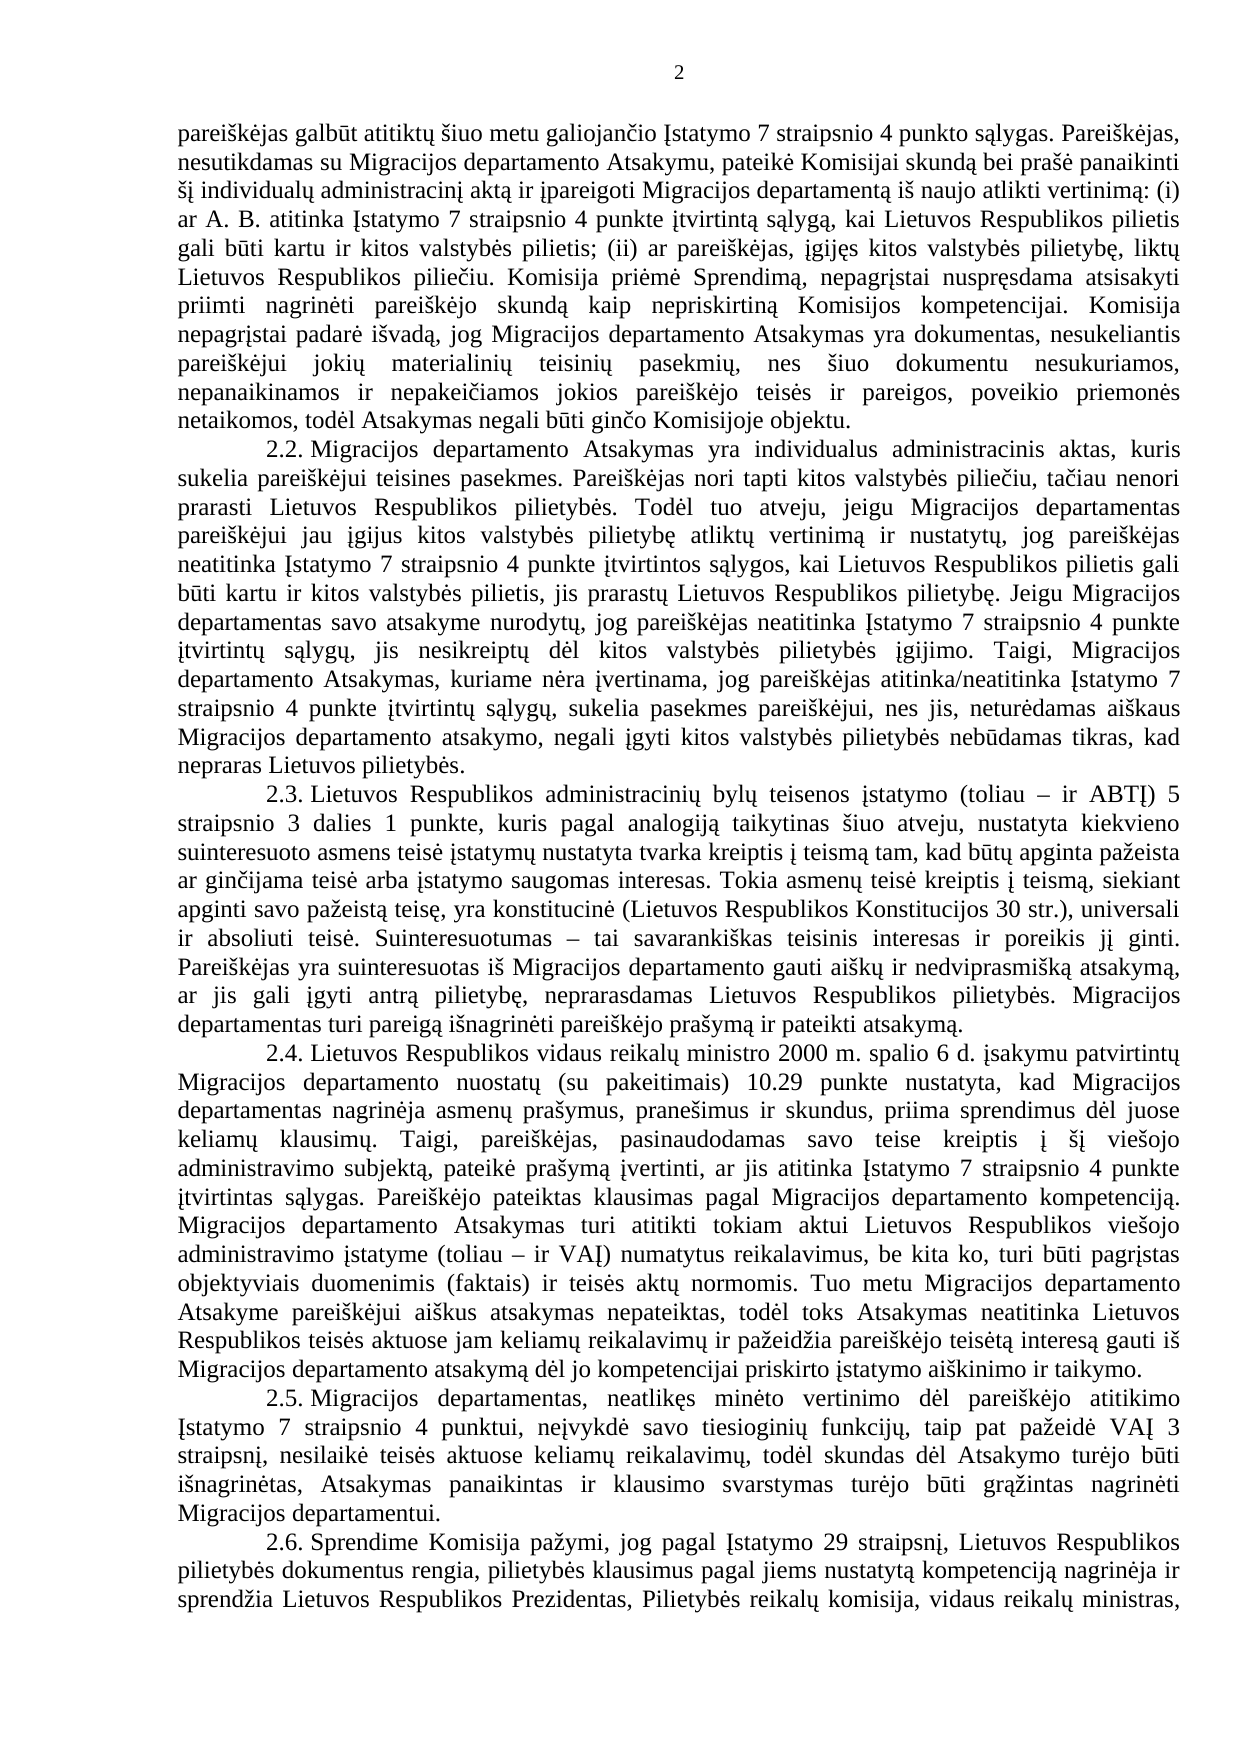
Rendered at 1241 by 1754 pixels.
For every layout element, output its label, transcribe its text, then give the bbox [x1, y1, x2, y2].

text 2.5. Migracijos departamentas, neatlikęs minėto vertinimo dėl pareiškėjo atitikimo Įstatymo 7 straipsnio 4 punktui, neįvykdė savo tiesioginių funkcijų, taip pat pažeidė VAĮ 3 straipsnį, nesilaikė teisės aktuose keliamų reikalavimų, todėl skundas dėl Atsakymo turėjo būti išnagrinėtas, Atsakymas panaikintas ir klausimo svarstymas turėjo būti grąžintas nagrinėti Migracijos departamentui. [177, 1383, 1181, 1527]
text pareiškėjas galbūt atitiktų šiuo metu galiojančio Įstatymo 7 straipsnio 4 punkto sąlygas. Pareiškėjas, nesutikdamas su Migracijos departamento Atsakymu, pateikė Komisijai skundą bei prašė panaikinti šį individualų administracinį aktą ir įpareigoti Migracijos departamentą iš naujo atlikti vertinimą: (i) ar A. B. atitinka Įstatymo 7 straipsnio 4 punkte įtvirtintą sąlygą, kai Lietuvos Respublikos pilietis gali būti kartu ir kitos valstybės pilietis; (ii) ar pareiškėjas, įgijęs kitos valstybės pilietybę, liktų Lietuvos Respublikos piliečiu. Komisija priėmė Sprendimą, nepagrįstai nuspręsdama atsisakyti priimti nagrinėti pareiškėjo skundą kaip nepriskirtiną Komisijos kompetencijai. Komisija nepagrįstai padarė išvadą, jog Migracijos departamento Atsakymas yra dokumentas, nesukeliantis pareiškėjui jokių materialinių teisinių pasekmių, nes šiuo dokumentu nesukuriamos, nepanaikinamos ir nepakeičiamos jokios pareiškėjo teisės ir pareigos, poveikio priemonės netaikomos, todėl Atsakymas negali būti ginčo Komisijoje objektu. [177, 118, 1181, 434]
text 2.3. Lietuvos Respublikos administracinių bylų teisenos įstatymo (toliau – ir ABTĮ) 5 straipsnio 3 dalies 1 punkte, kuris pagal analogiją taikytinas šiuo atveju, nustatyta kiekvieno suinteresuoto asmens teisė įstatymų nustatyta tvarka kreiptis į teismą tam, kad būtų apginta pažeista ar ginčijama teisė arba įstatymo saugomas interesas. Tokia asmenų teisė kreiptis į teismą, siekiant apginti savo pažeistą teisę, yra konstitucinė (Lietuvos Respublikos Konstitucijos 30 str.), universali ir absoliuti teisė. Suinteresuotumas – tai savarankiškas teisinis interesas ir poreikis jį ginti. Pareiškėjas yra suinteresuotas iš Migracijos departamento gauti aiškų ir nedviprasmišką atsakymą, ar jis gali įgyti antrą pilietybę, neprarasdamas Lietuvos Respublikos pilietybės. Migracijos departamentas turi pareigą išnagrinėti pareiškėjo prašymą ir pateikti atsakymą. [177, 779, 1181, 1038]
text 2.2. Migracijos departamento Atsakymas yra individualus administracinis aktas, kuris sukelia pareiškėjui teisines pasekmes. Pareiškėjas nori tapti kitos valstybės piliečiu, tačiau nenori prarasti Lietuvos Respublikos pilietybės. Todėl tuo atveju, jeigu Migracijos departamentas pareiškėjui jau įgijus kitos valstybės pilietybę atliktų vertinimą ir nustatytų, jog pareiškėjas neatitinka Įstatymo 7 straipsnio 4 punkte įtvirtintos sąlygos, kai Lietuvos Respublikos pilietis gali būti kartu ir kitos valstybės pilietis, jis prarastų Lietuvos Respublikos pilietybę. Jeigu Migracijos departamentas savo atsakyme nurodytų, jog pareiškėjas neatitinka Įstatymo 7 straipsnio 4 punkte įtvirtintų sąlygų, jis nesikreiptų dėl kitos valstybės pilietybės įgijimo. Taigi, Migracijos departamento Atsakymas, kuriame nėra įvertinama, jog pareiškėjas atitinka/neatitinka Įstatymo 7 straipsnio 4 punkte įtvirtintų sąlygų, sukelia pasekmes pareiškėjui, nes jis, neturėdamas aiškaus Migracijos departamento atsakymo, negali įgyti kitos valstybės pilietybės nebūdamas tikras, kad nepraras Lietuvos pilietybės. [177, 434, 1181, 779]
text 2.4. Lietuvos Respublikos vidaus reikalų ministro 2000 m. spalio 6 d. įsakymu patvirtintų Migracijos departamento nuostatų (su pakeitimais) 10.29 punkte nustatyta, kad Migracijos departamentas nagrinėja asmenų prašymus, pranešimus ir skundus, priima sprendimus dėl juose keliamų klausimų. Taigi, pareiškėjas, pasinaudodamas savo teise kreiptis į šį viešojo administravimo subjektą, pateikė prašymą įvertinti, ar jis atitinka Įstatymo 7 straipsnio 4 punkte įtvirtintas sąlygas. Pareiškėjo pateiktas klausimas pagal Migracijos departamento kompetenciją. Migracijos departamento Atsakymas turi atitikti tokiam aktui Lietuvos Respublikos viešojo administravimo įstatyme (toliau – ir VAĮ) numatytus reikalavimus, be kita ko, turi būti pagrįstas objektyviais duomenimis (faktais) ir teisės aktų normomis. Tuo metu Migracijos departamento Atsakyme pareiškėjui aiškus atsakymas nepateiktas, todėl toks Atsakymas neatitinka Lietuvos Respublikos teisės aktuose jam keliamų reikalavimų ir pažeidžia pareiškėjo teisėtą interesą gauti iš Migracijos departamento atsakymą dėl jo kompetencijai priskirto įstatymo aiškinimo ir taikymo. [177, 1038, 1181, 1383]
text 2.6. Sprendime Komisija pažymi, jog pagal Įstatymo 29 straipsnį, Lietuvos Respublikos pilietybės dokumentus rengia, pilietybės klausimus pagal jiems nustatytą kompetenciją nagrinėja ir sprendžia Lietuvos Respublikos Prezidentas, Pilietybės reikalų komisija, vidaus reikalų ministras, [177, 1527, 1181, 1613]
